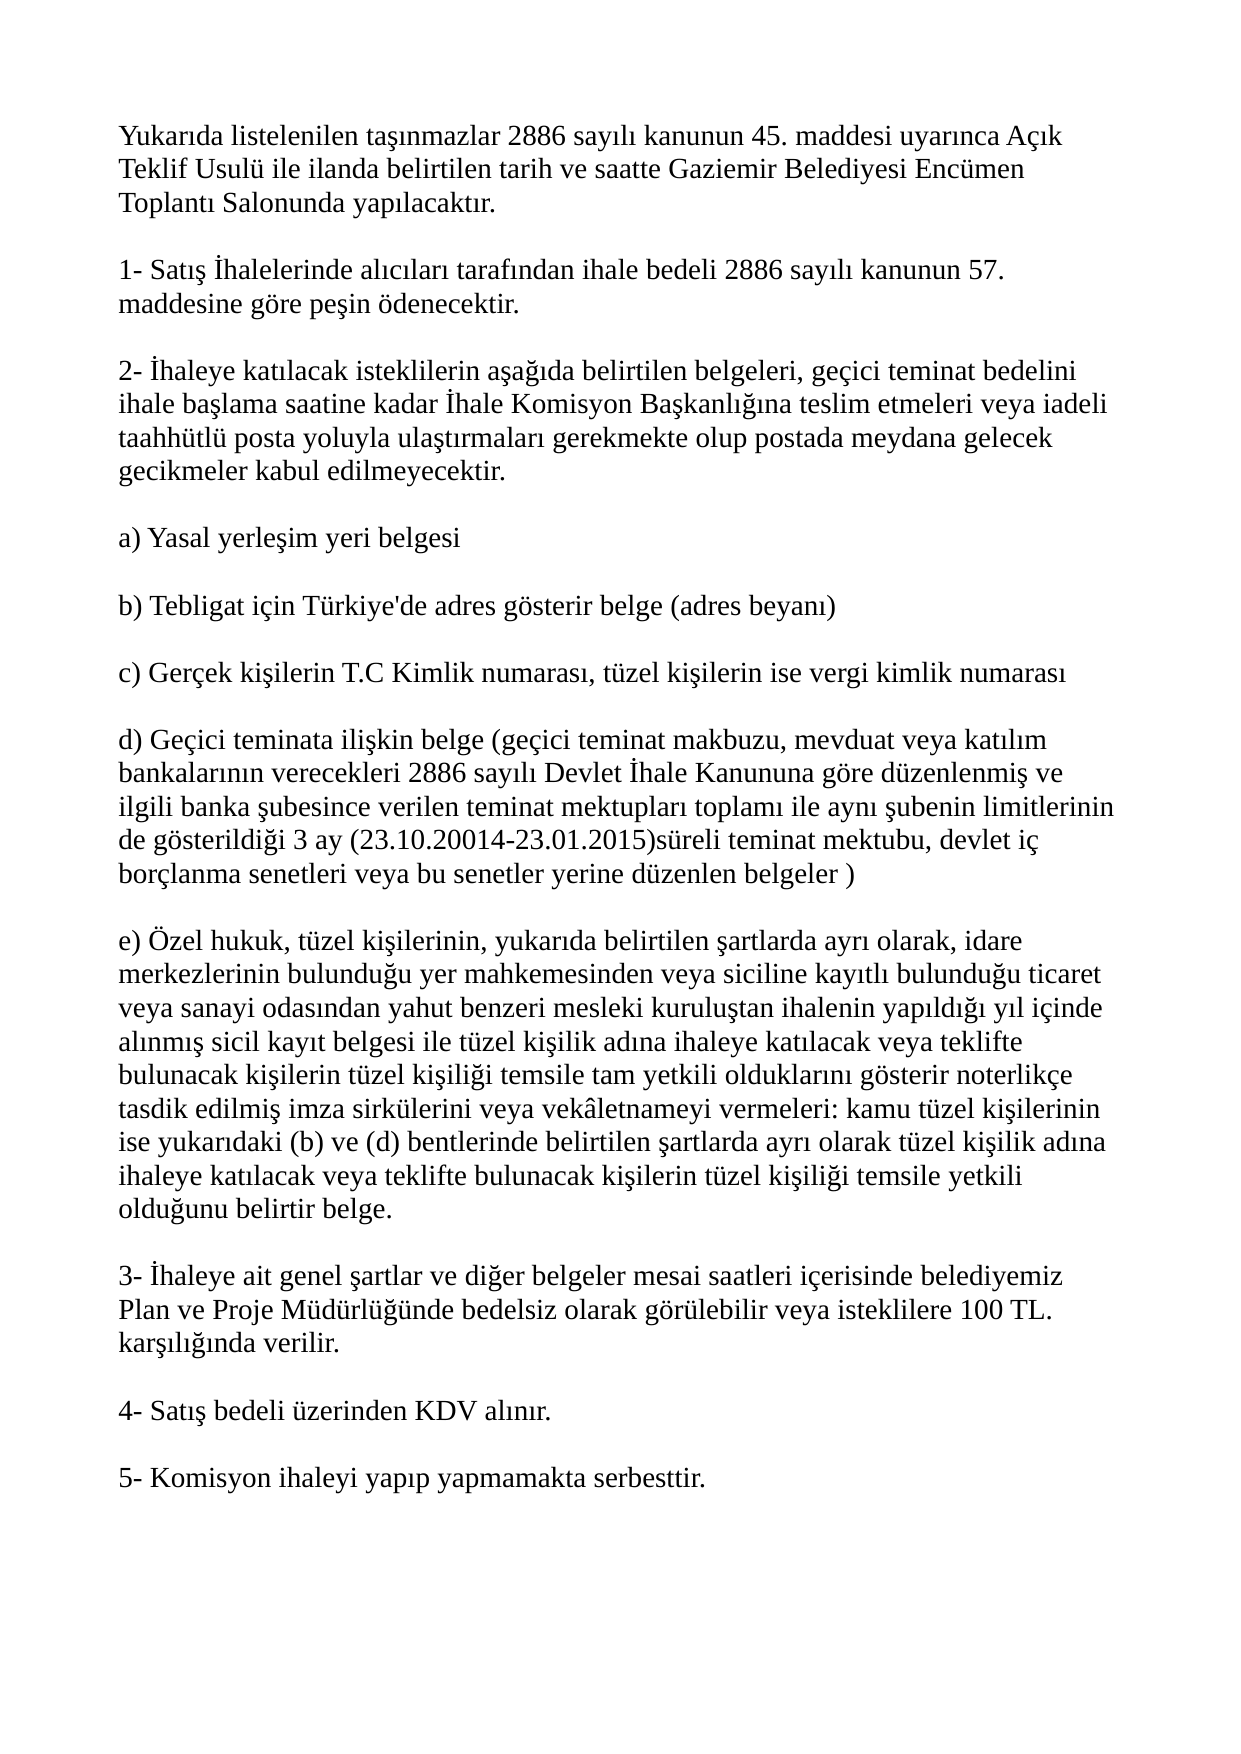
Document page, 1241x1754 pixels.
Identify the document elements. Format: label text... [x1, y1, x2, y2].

text 4- Satış bedeli üzerinden KDV alınır. [118, 1393, 1122, 1426]
text b) Tebligat için Türkiye'de adres gösterir belge (adres beyanı) [118, 588, 1122, 621]
text 1- Satış İhalelerinde alıcıları tarafından ihale bedeli 2886 sayılı kanunun 57. maddesine göre peşin ödenecektir. [118, 252, 1122, 319]
text d) Geçici teminata ilişkin belge (geçici teminat makbuzu, mevduat veya katılım bankalarının verecekleri 2886 sayılı Devlet İhale Kanununa göre düzenlenmiş ve ilgili banka şubesince verilen teminat mektupları toplamı ile aynı şubenin limitlerinin de gösterildiği 3 ay (23.10.20014-23.01.2015)süreli teminat mektubu, devlet iç borçlanma senetleri veya bu senetler yerine düzenlen belgeler ) [118, 722, 1122, 889]
text 5- Komisyon ihaleyi yapıp yapmamakta serbesttir. [118, 1460, 1122, 1493]
text e) Özel hukuk, tüzel kişilerinin, yukarıda belirtilen şartlarda ayrı olarak, idare merkezlerinin bulunduğu yer mahkemesinden veya siciline kayıtlı bulunduğu ticaret veya sanayi odasından yahut benzeri mesleki kuruluştan ihalenin yapıldığı yıl içinde alınmış sicil kayıt belgesi ile tüzel kişilik adına ihaleye katılacak veya teklifte bulunacak kişilerin tüzel kişiliği temsile tam yetkili olduklarını gösterir noterlikçe tasdik edilmiş imza sirkülerini veya vekâletnameyi vermeleri: kamu tüzel kişilerinin ise yukarıdaki (b) ve (d) bentlerinde belirtilen şartlarda ayrı olarak tüzel kişilik adına ihaleye katılacak veya teklifte bulunacak kişilerin tüzel kişiliği temsile yetkili olduğunu belirtir belge. [118, 923, 1122, 1225]
text Yukarıda listelenilen taşınmazlar 2886 sayılı kanunun 45. maddesi uyarınca Açık Teklif Usulü ile ilanda belirtilen tarih ve saatte Gaziemir Belediyesi Encümen Toplantı Salonunda yapılacaktır. [118, 118, 1122, 219]
text 2- İhaleye katılacak isteklilerin aşağıda belirtilen belgeleri, geçici teminat bedelini ihale başlama saatine kadar İhale Komisyon Başkanlığına teslim etmeleri veya iadeli taahhütlü posta yoluyla ulaştırmaları gerekmekte olup postada meydana gelecek gecikmeler kabul edilmeyecektir. [118, 353, 1122, 487]
text a) Yasal yerleşim yeri belgesi [118, 521, 1122, 554]
text 3- İhaleye ait genel şartlar ve diğer belgeler mesai saatleri içerisinde belediyemiz Plan ve Proje Müdürlüğünde bedelsiz olarak görülebilir veya isteklilere 100 TL. karşılığında verilir. [118, 1258, 1122, 1359]
text c) Gerçek kişilerin T.C Kimlik numarası, tüzel kişilerin ise vergi kimlik numarası [118, 655, 1122, 688]
